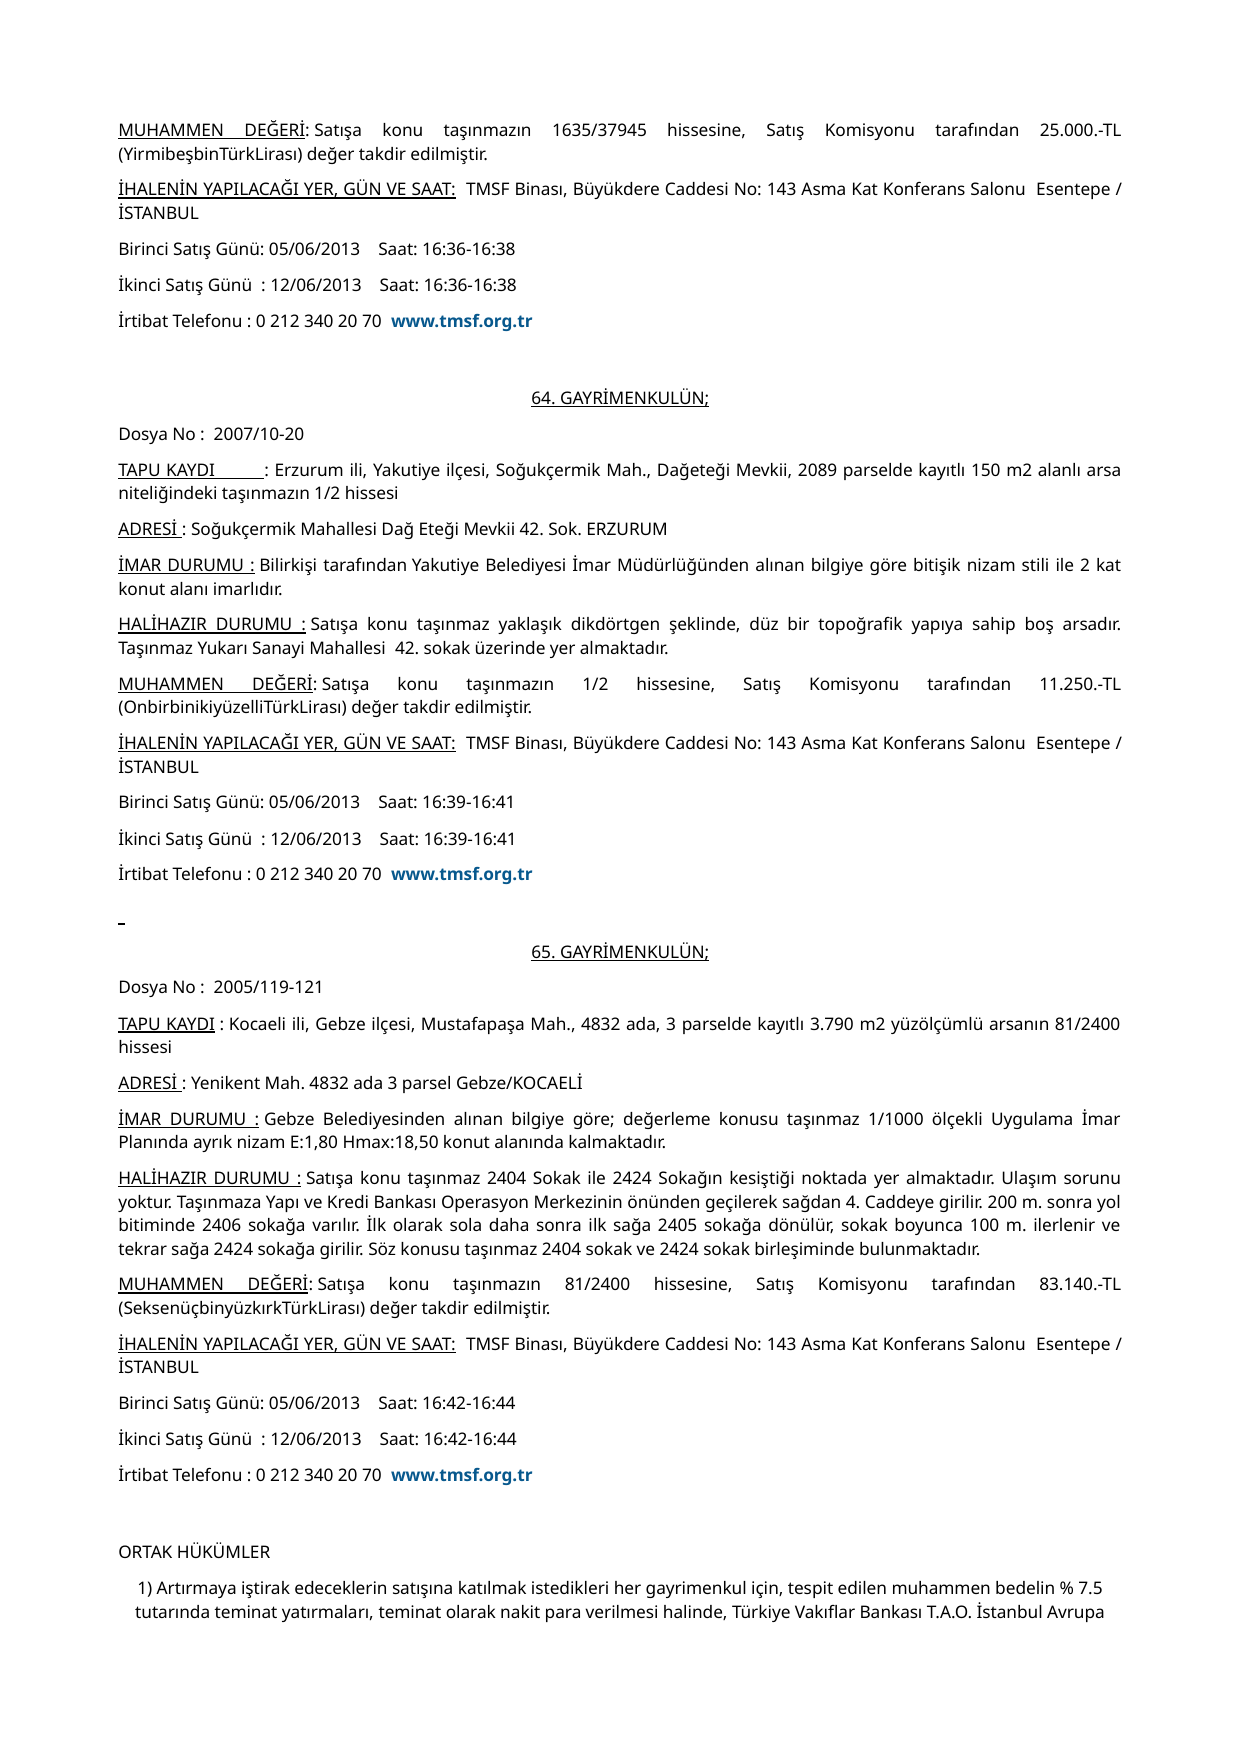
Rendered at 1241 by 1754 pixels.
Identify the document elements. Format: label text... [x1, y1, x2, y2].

text İHALENİN YAPILACAĞI YER, GÜN VE SAAT: TMSF Binası, Büyükdere Caddesi No: 143 Asma Kat Konferans Salonu Esentepe / İSTANBUL [118, 731, 1122, 778]
text Dosya No : 2007/10-20 [118, 422, 1122, 445]
text MUHAMMEN DEĞERİ: Satışa konu taşınmazın 81/2400 hissesine, Satış Komisyonu tarafından 83.140.-TL (SeksenüçbinyüzkırkTürkLirası) değer takdir edilmiştir. [118, 1272, 1122, 1319]
text MUHAMMEN DEĞERİ: Satışa konu taşınmazın 1635/37945 hissesine, Satış Komisyonu tarafından 25.000.-TL (YirmibeşbinTürkLirası) değer takdir edilmiştir. [118, 118, 1122, 165]
text TAPU KAYDI : Erzurum ili, Yakutiye ilçesi, Soğukçermik Mah., Dağeteği Mevkii, 2089 parselde kayıtlı 150 m2 alanlı arsa niteliğindeki taşınmazın 1/2 hissesi [118, 458, 1122, 505]
text 65. GAYRİMENKULÜN; [118, 940, 1122, 963]
text Birinci Satış Günü: 05/06/2013 Saat: 16:42-16:44 [118, 1391, 1122, 1415]
text HALİHAZIR DURUMU : Satışa konu taşınmaz yaklaşık dikdörtgen şeklinde, düz bir topoğrafik yapıya sahip boş arsadır. Taşınmaz Yukarı Sanayi Mahallesi 42. sokak üzerinde yer almaktadır. [118, 612, 1122, 659]
text İMAR DURUMU : Gebze Belediyesinden alınan bilgiye göre; değerleme konusu taşınmaz 1/1000 ölçekli Uygulama İmar Planında ayrık nizam E:1,80 Hmax:18,50 konut alanında kalmaktadır. [118, 1107, 1122, 1154]
text İkinci Satış Günü : 12/06/2013 Saat: 16:36-16:38 [118, 273, 1122, 296]
text İHALENİN YAPILACAĞI YER, GÜN VE SAAT: TMSF Binası, Büyükdere Caddesi No: 143 Asma Kat Konferans Salonu Esentepe / İSTANBUL [118, 177, 1122, 224]
text ORTAK HÜKÜMLER [118, 1540, 1122, 1564]
text TAPU KAYDI : Kocaeli ili, Gebze ilçesi, Mustafapaşa Mah., 4832 ada, 3 parselde kayıtlı 3.790 m2 yüzölçümlü arsanın 81/2400 hissesi [118, 1012, 1122, 1058]
text 1) Artırmaya iştirak edeceklerin satışına katılmak istedikleri her gayrimenkul için, tespit edilen muhammen bedelin % 7.5 tutarında teminat yatırmaları, teminat olarak nakit para verilmesi halinde, Türkiye Vakıflar Bankası T.A.O. İstanbul Avrupa [118, 1576, 1122, 1623]
text İrtibat Telefonu : 0 212 340 20 70 www.tmsf.org.tr [118, 1463, 1122, 1487]
text 64. GAYRİMENKULÜN; [118, 386, 1122, 409]
text İrtibat Telefonu : 0 212 340 20 70 www.tmsf.org.tr [118, 862, 1122, 886]
text ADRESİ : Yenikent Mah. 4832 ada 3 parsel Gebze/KOCAELİ [118, 1071, 1122, 1094]
text Birinci Satış Günü: 05/06/2013 Saat: 16:36-16:38 [118, 237, 1122, 260]
text HALİHAZIR DURUMU : Satışa konu taşınmaz 2404 Sokak ile 2424 Sokağın kesiştiği noktada yer almaktadır. Ulaşım sorunu yoktur. Taşınmaza Yapı ve Kredi Bankası Operasyon Merkezinin önünden geçilerek sağdan 4. Caddeye girilir. 200 m. sonra yol bitiminde 2406 sokağa varılır. İlk olarak sola daha sonra ilk sağa 2405 sokağa dönülür, sokak boyunca 100 m. ilerlenir ve tekrar sağa 2424 sokağa girilir. Söz konusu taşınmaz 2404 sokak ve 2424 sokak birleşiminde bulunmaktadır. [118, 1166, 1122, 1260]
text Birinci Satış Günü: 05/06/2013 Saat: 16:39-16:41 [118, 791, 1122, 814]
text İHALENİN YAPILACAĞI YER, GÜN VE SAAT: TMSF Binası, Büyükdere Caddesi No: 143 Asma Kat Konferans Salonu Esentepe / İSTANBUL [118, 1332, 1122, 1379]
text İMAR DURUMU : Bilirkişi tarafından Yakutiye Belediyesi İmar Müdürlüğünden alınan bilgiye göre bitişik nizam stili ile 2 kat konut alanı imarlıdır. [118, 553, 1122, 600]
text İkinci Satış Günü : 12/06/2013 Saat: 16:39-16:41 [118, 827, 1122, 850]
text İkinci Satış Günü : 12/06/2013 Saat: 16:42-16:44 [118, 1427, 1122, 1451]
text İrtibat Telefonu : 0 212 340 20 70 www.tmsf.org.tr [118, 309, 1122, 332]
text ADRESİ : Soğukçermik Mahallesi Dağ Eteği Mevkii 42. Sok. ERZURUM [118, 517, 1122, 541]
text MUHAMMEN DEĞERİ: Satışa konu taşınmazın 1/2 hissesine, Satış Komisyonu tarafından 11.250.-TL (OnbirbinikiyüzelliTürkLirası) değer takdir edilmiştir. [118, 672, 1122, 719]
text Dosya No : 2005/119-121 [118, 976, 1122, 999]
